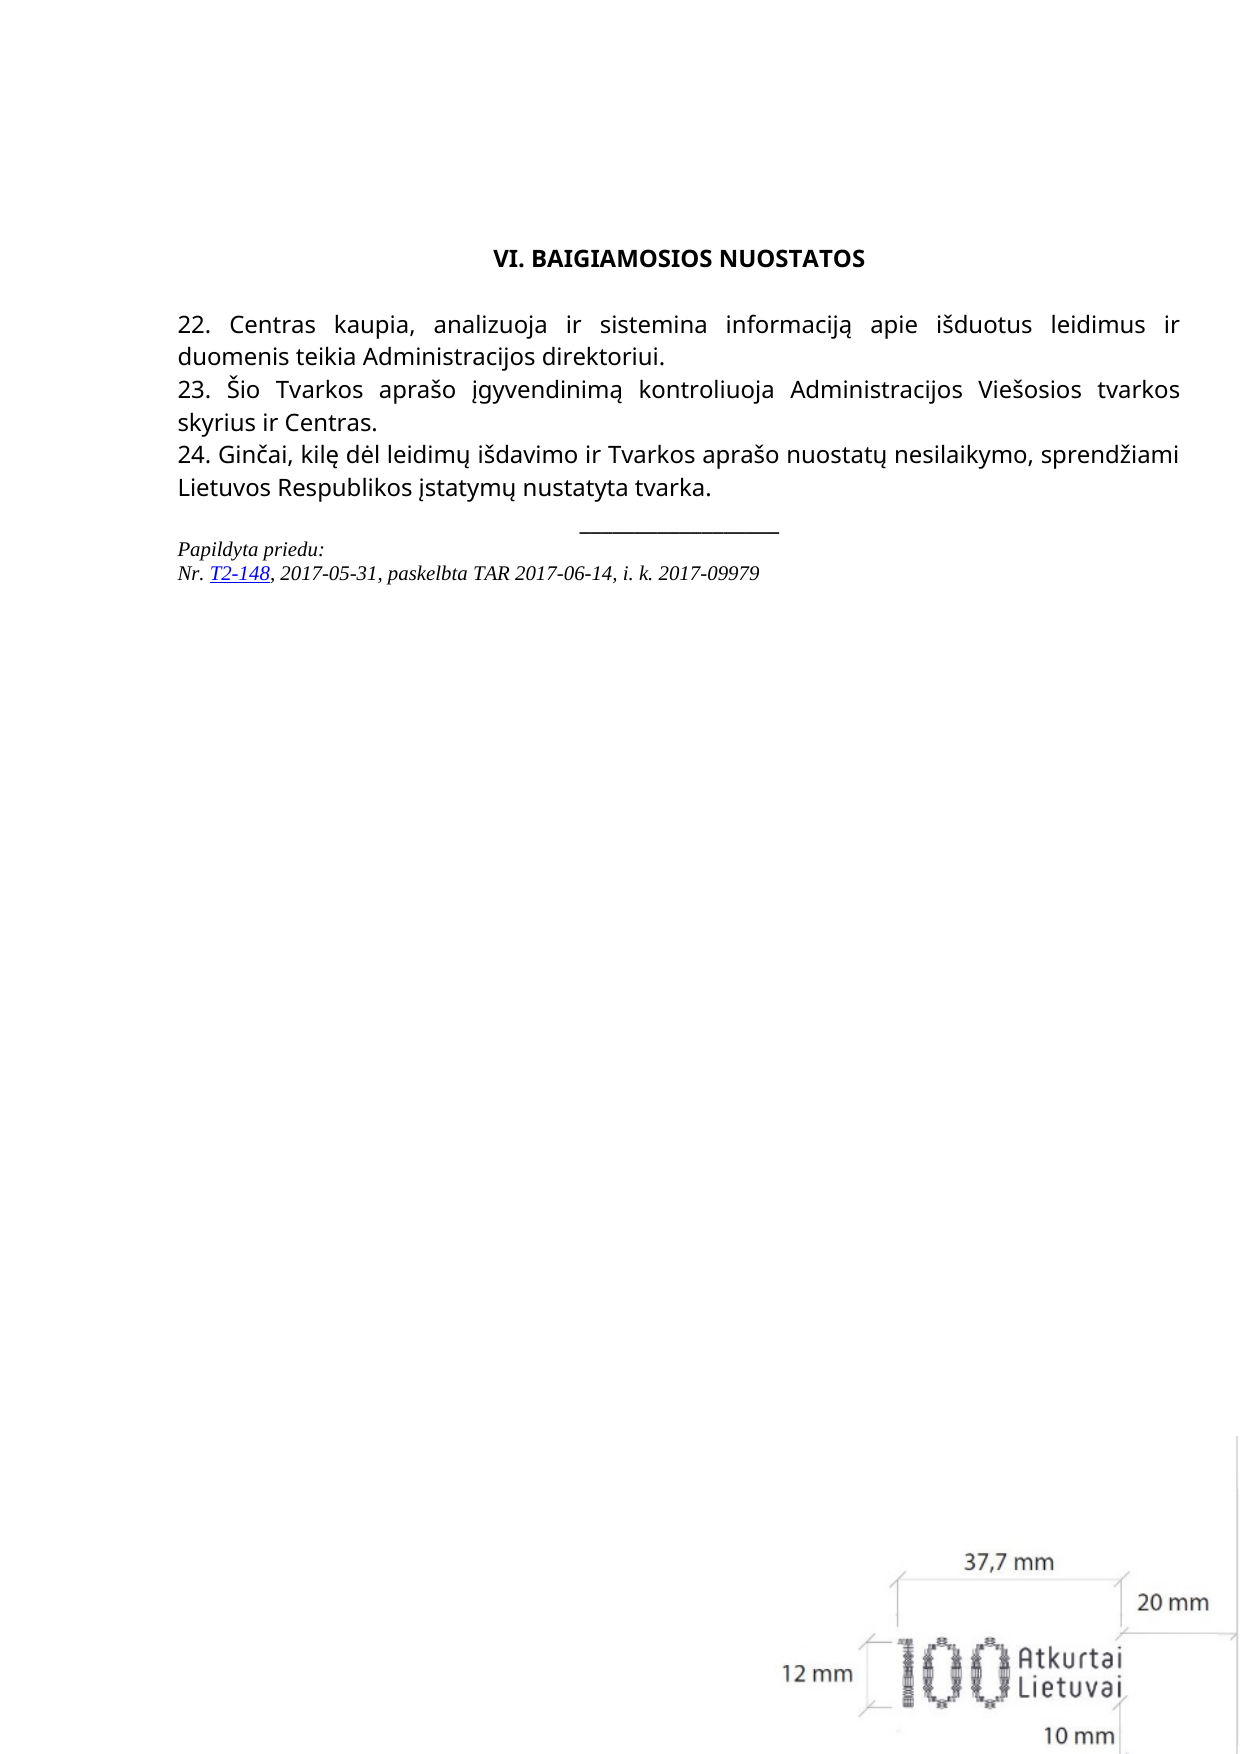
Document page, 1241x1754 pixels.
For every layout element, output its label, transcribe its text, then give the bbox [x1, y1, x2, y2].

text Nr. T2-148, 2017-05-31, paskelbta TAR 2017-06-14, i. k. 2017-09979 [177, 561, 1181, 585]
text 22. Centras kaupia, analizuoja ir sistemina informaciją apie išduotus leidimus ir duomenis teikia Administracijos direktoriui. [177, 307, 1181, 373]
text __________________ [177, 503, 1181, 537]
text VI. BAIGIAMOSIOS NUOSTATOS [177, 242, 1181, 275]
text Papildyta priedu: [177, 537, 1181, 561]
text 23. Šio Tvarkos aprašo įgyvendinimą kontroliuoja Administracijos Viešosios tvarkos skyrius ir Centras. [177, 373, 1181, 438]
text 24. Ginčai, kilę dėl leidimų išdavimo ir Tvarkos aprašo nuostatų nesilaikymo, sprendžiami Lietuvos Respublikos įstatymų nustatyta tvarka. [177, 438, 1181, 503]
